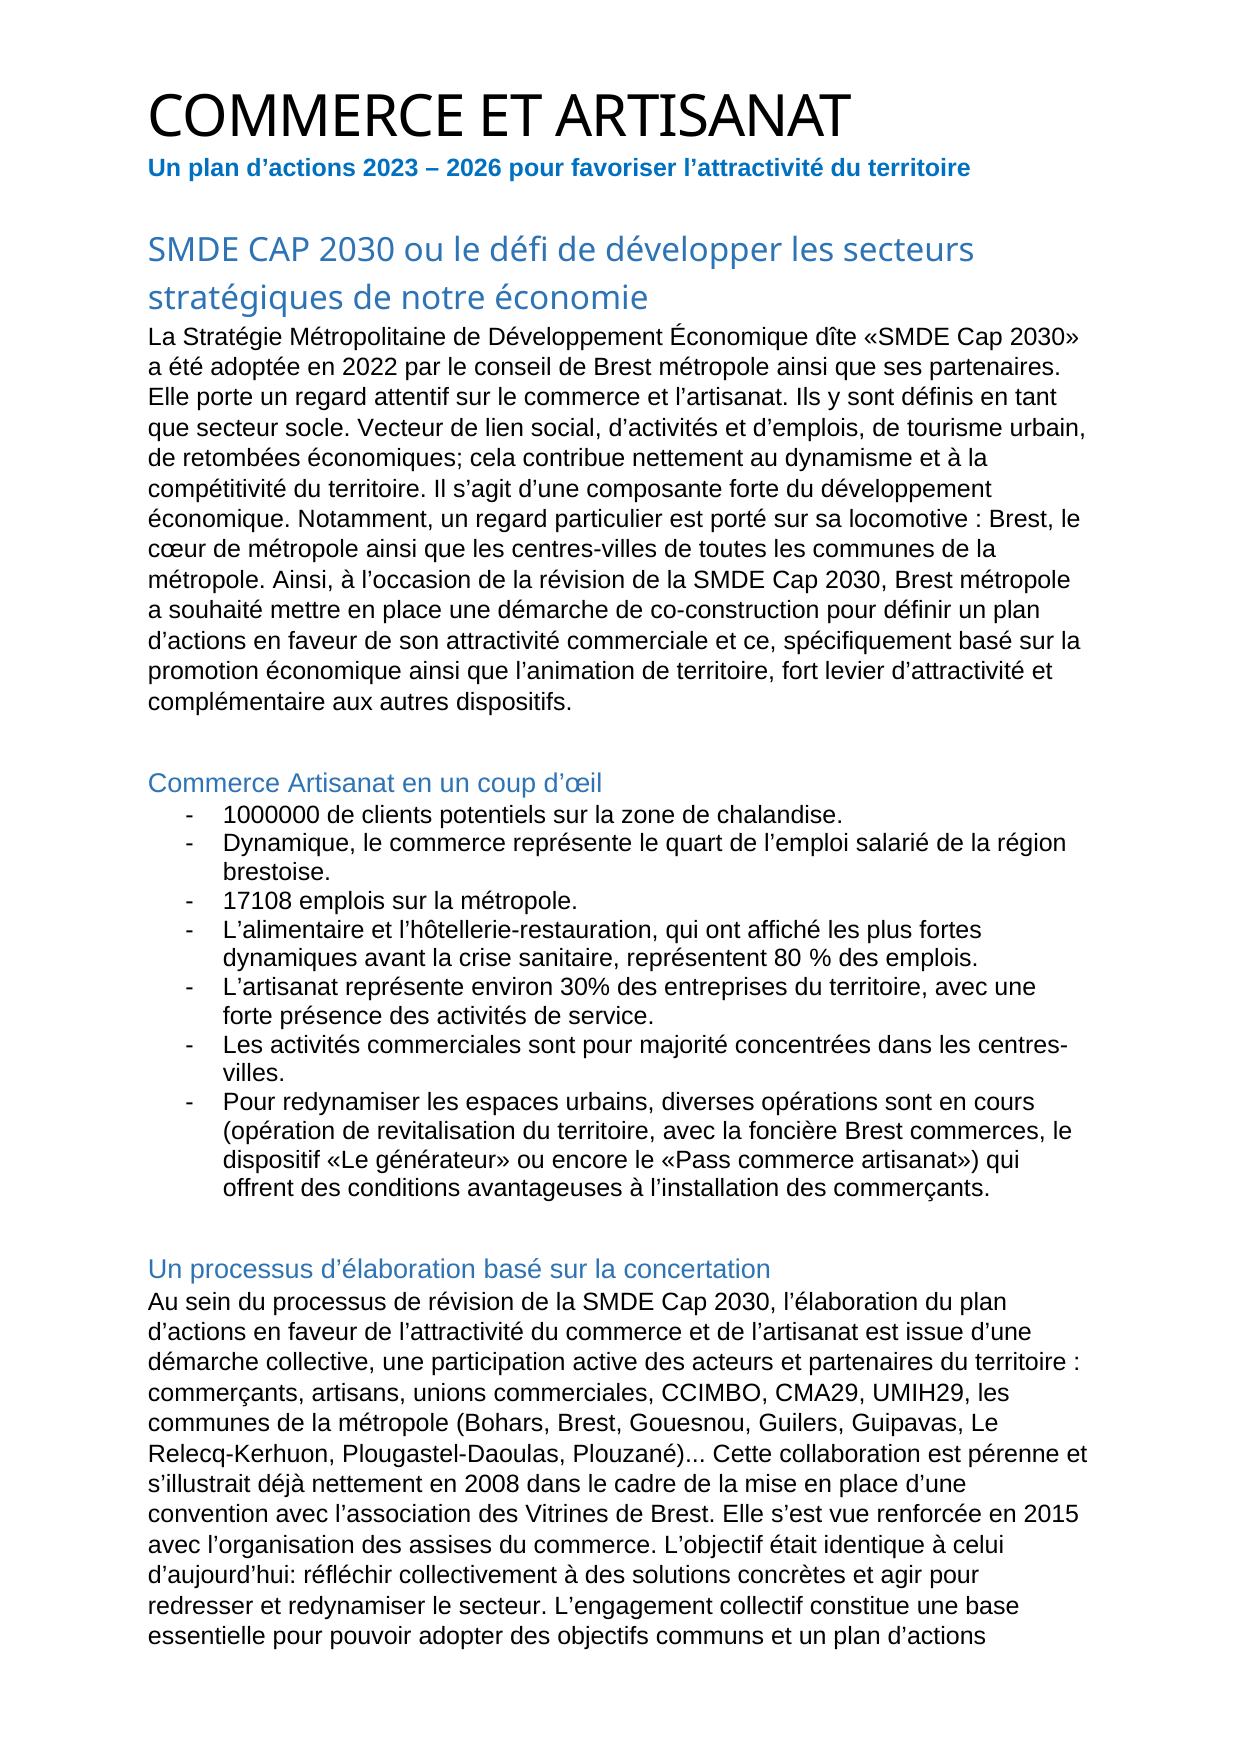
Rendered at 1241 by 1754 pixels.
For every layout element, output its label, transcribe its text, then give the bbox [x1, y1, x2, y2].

list 1000000 de clients potentiels sur la zone de chalandise. [185, 800, 1093, 828]
list 17108 emplois sur la métropole. [185, 886, 1093, 915]
text Un plan d’actions 2023 – 2026 pour favoriser l’attractivité du territoire [148, 153, 1093, 182]
subtitle SMDE CAP 2030 ou le défi de développer les secteurs stratégiques de notre économie [148, 225, 1093, 319]
list L’alimentaire et l’hôtellerie-restauration, qui ont affiché les plus fortes dynamiques avant la crise sanitaire, représentent 80 % des emplois. [185, 915, 1093, 972]
subtitle Commerce Artisanat en un coup d’œil [148, 767, 1093, 798]
text Au sein du processus de révision de la SMDE Cap 2030, l’élaboration du plan d’actions en faveur de l’attractivité du commerce et de l’artisanat est issue d’une démarche collective, une participation active des acteurs et partenaires du territoire : commerçants, artisans, unions commerciales, CCIMBO, CMA29, UMIH29, les communes de la métropole (Bohars, Brest, Gouesnou, Guilers, Guipavas, Le Relecq-Kerhuon, Plougastel-Daoulas, Plouzané)... Cette collaboration est pérenne et s’illustrait déjà nettement en 2008 dans le cadre de la mise en place d’une convention avec l’association des Vitrines de Brest. Elle s’est vue renforcée en 2015 avec l’organisation des assises du commerce. L’objectif était identique à celui d’aujourd’hui: réfléchir collectivement à des solutions concrètes et agir pour redresser et redynamiser le secteur. L’engagement collectif constitue une base essentielle pour pouvoir adopter des objectifs communs et un plan d’actions [148, 1287, 1093, 1650]
text La Stratégie Métropolitaine de Développement Économique dîte «SMDE Cap 2030» a été adoptée en 2022 par le conseil de Brest métropole ainsi que ses partenaires. Elle porte un regard attentif sur le commerce et l’artisanat. Ils y sont définis en tant que secteur socle. Vecteur de lien social, d’activités et d’emplois, de tourisme urbain, de retombées économiques; cela contribue nettement au dynamisme et à la compétitivité du territoire. Il s’agit d’une composante forte du développement économique. Notamment, un regard particulier est porté sur sa locomotive : Brest, le cœur de métropole ainsi que les centres-villes de toutes les communes de la métropole. Ainsi, à l’occasion de la révision de la SMDE Cap 2030, Brest métropole a souhaité mettre en place une démarche de co-construction pour définir un plan d’actions en faveur de son attractivité commerciale et ce, spécifiquement basé sur la promotion économique ainsi que l’animation de territoire, fort levier d’attractivité et complémentaire aux autres dispositifs. [148, 322, 1093, 715]
list Dynamique, le commerce représente le quart de l’emploi salarié de la région brestoise. [185, 828, 1093, 886]
text COMMERCE ET ARTISANAT [148, 74, 1093, 153]
subtitle Un processus d’élaboration basé sur la concertation [148, 1253, 1093, 1285]
list L’artisanat représente environ 30% des entreprises du territoire, avec une forte présence des activités de service. [185, 972, 1093, 1030]
list Les activités commerciales sont pour majorité concentrées dans les centres-villes. [185, 1030, 1093, 1087]
list Pour redynamiser les espaces urbains, diverses opérations sont en cours (opération de revitalisation du territoire, avec la foncière Brest commerces, le dispositif «Le générateur» ou encore le «Pass commerce artisanat») qui offrent des conditions avantageuses à l’installation des commerçants. [185, 1087, 1093, 1202]
